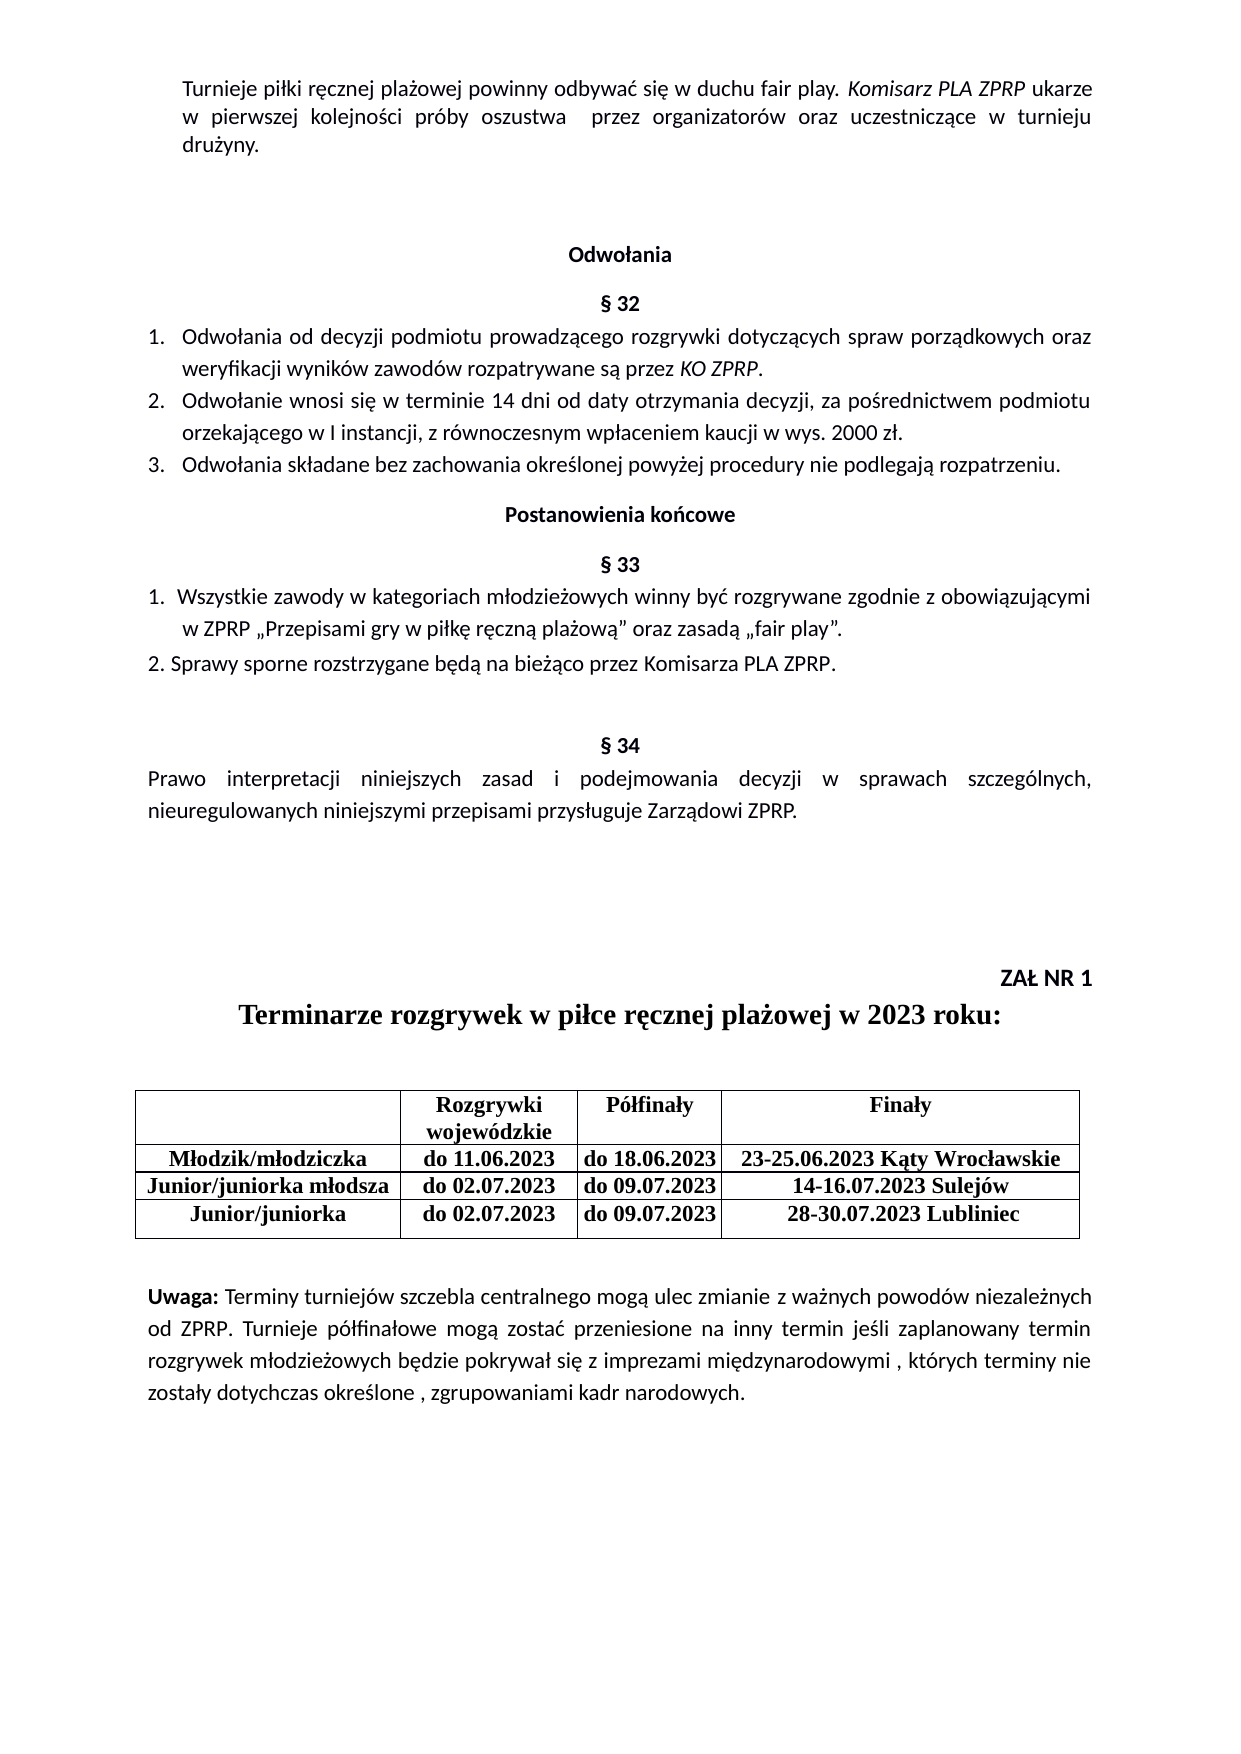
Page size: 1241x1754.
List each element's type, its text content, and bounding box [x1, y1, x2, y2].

table_cell Junior/juniorka [136, 1200, 400, 1238]
text 1. Wszystkie zawody w kategoriach młodzieżowych winny być rozgrywane zgodnie z obowiązującymi w ZPRP „Przepisami gry w piłkę ręczną plażową” oraz zasadą „fair play”. [148, 582, 1093, 642]
text 2. Sprawy sporne rozstrzygane będą na bieżąco przez Komisarza PLA ZPRP. [148, 647, 1093, 677]
table_cell do 02.07.2023 [401, 1173, 577, 1199]
table_cell Młodzik/młodziczka [136, 1145, 400, 1171]
text § 32 [148, 289, 1093, 318]
table_cell do 09.07.2023 [578, 1200, 721, 1238]
table_cell do 18.06.2023 [578, 1145, 721, 1171]
text ZAŁ NR 1 [148, 962, 1093, 993]
text § 34 [148, 731, 1093, 759]
table_cell Junior/juniorka młodsza [136, 1173, 400, 1199]
list Odwołania od decyzji podmiotu prowadzącego rozgrywki dotyczących spraw porządkowych oraz weryfikacji wyników zawodów rozpatrywane są przez KO ZPRP. [148, 322, 1093, 382]
table_header Finały [722, 1091, 1079, 1144]
text Turnieje piłki ręcznej plażowej powinny odbywać się w duchu fair play. Komisarz PLA ZPRP ukarze w pierwszej kolejności próby oszustwa przez organizatorów oraz uczestniczące w turnieju drużyny. [182, 74, 1093, 158]
table_cell 23-25.06.2023 Kąty Wrocławskie [722, 1145, 1079, 1171]
text Postanowienia końcowe [148, 500, 1093, 528]
list Odwołanie wnosi się w terminie 14 dni od daty otrzymania decyzji, za pośrednictwem podmiotu orzekającego w I instancji, z równoczesnym wpłaceniem kaucji w wys. 2000 zł. [148, 386, 1093, 446]
list Odwołania składane bez zachowania określonej powyżej procedury nie podlegają rozpatrzeniu. [148, 451, 1093, 478]
text Uwaga: Terminy turniejów szczebla centralnego mogą ulec zmianie z ważnych powodów niezależnych od ZPRP. Turnieje półfinałowe mogą zostać przeniesione na inny termin jeśli zaplanowany termin rozgrywek młodzieżowych będzie pokrywał się z imprezami międzynarodowymi , których terminy nie zostały dotychczas określone , zgrupowaniami kadr narodowych. [148, 1282, 1093, 1406]
text § 33 [148, 550, 1093, 578]
table_header Rozgrywki wojewódzkie [401, 1091, 577, 1144]
text Prawo interpretacji niniejszych zasad i podejmowania decyzji w sprawach szczególnych, nieuregulowanych niniejszymi przepisami przysługuje Zarządowi ZPRP. [148, 764, 1093, 824]
table_cell 14-16.07.2023 Sulejów [722, 1173, 1079, 1199]
table_cell do 11.06.2023 [401, 1145, 577, 1171]
table_cell do 09.07.2023 [578, 1173, 721, 1199]
text Terminarze rozgrywek w piłce ręcznej plażowej w 2023 roku: [148, 997, 1093, 1031]
table_header [136, 1091, 400, 1144]
table_header Półfinały [578, 1091, 721, 1144]
text Odwołania [148, 240, 1093, 268]
table_cell do 02.07.2023 [401, 1200, 577, 1238]
table_cell 28-30.07.2023 Lubliniec [722, 1200, 1079, 1238]
